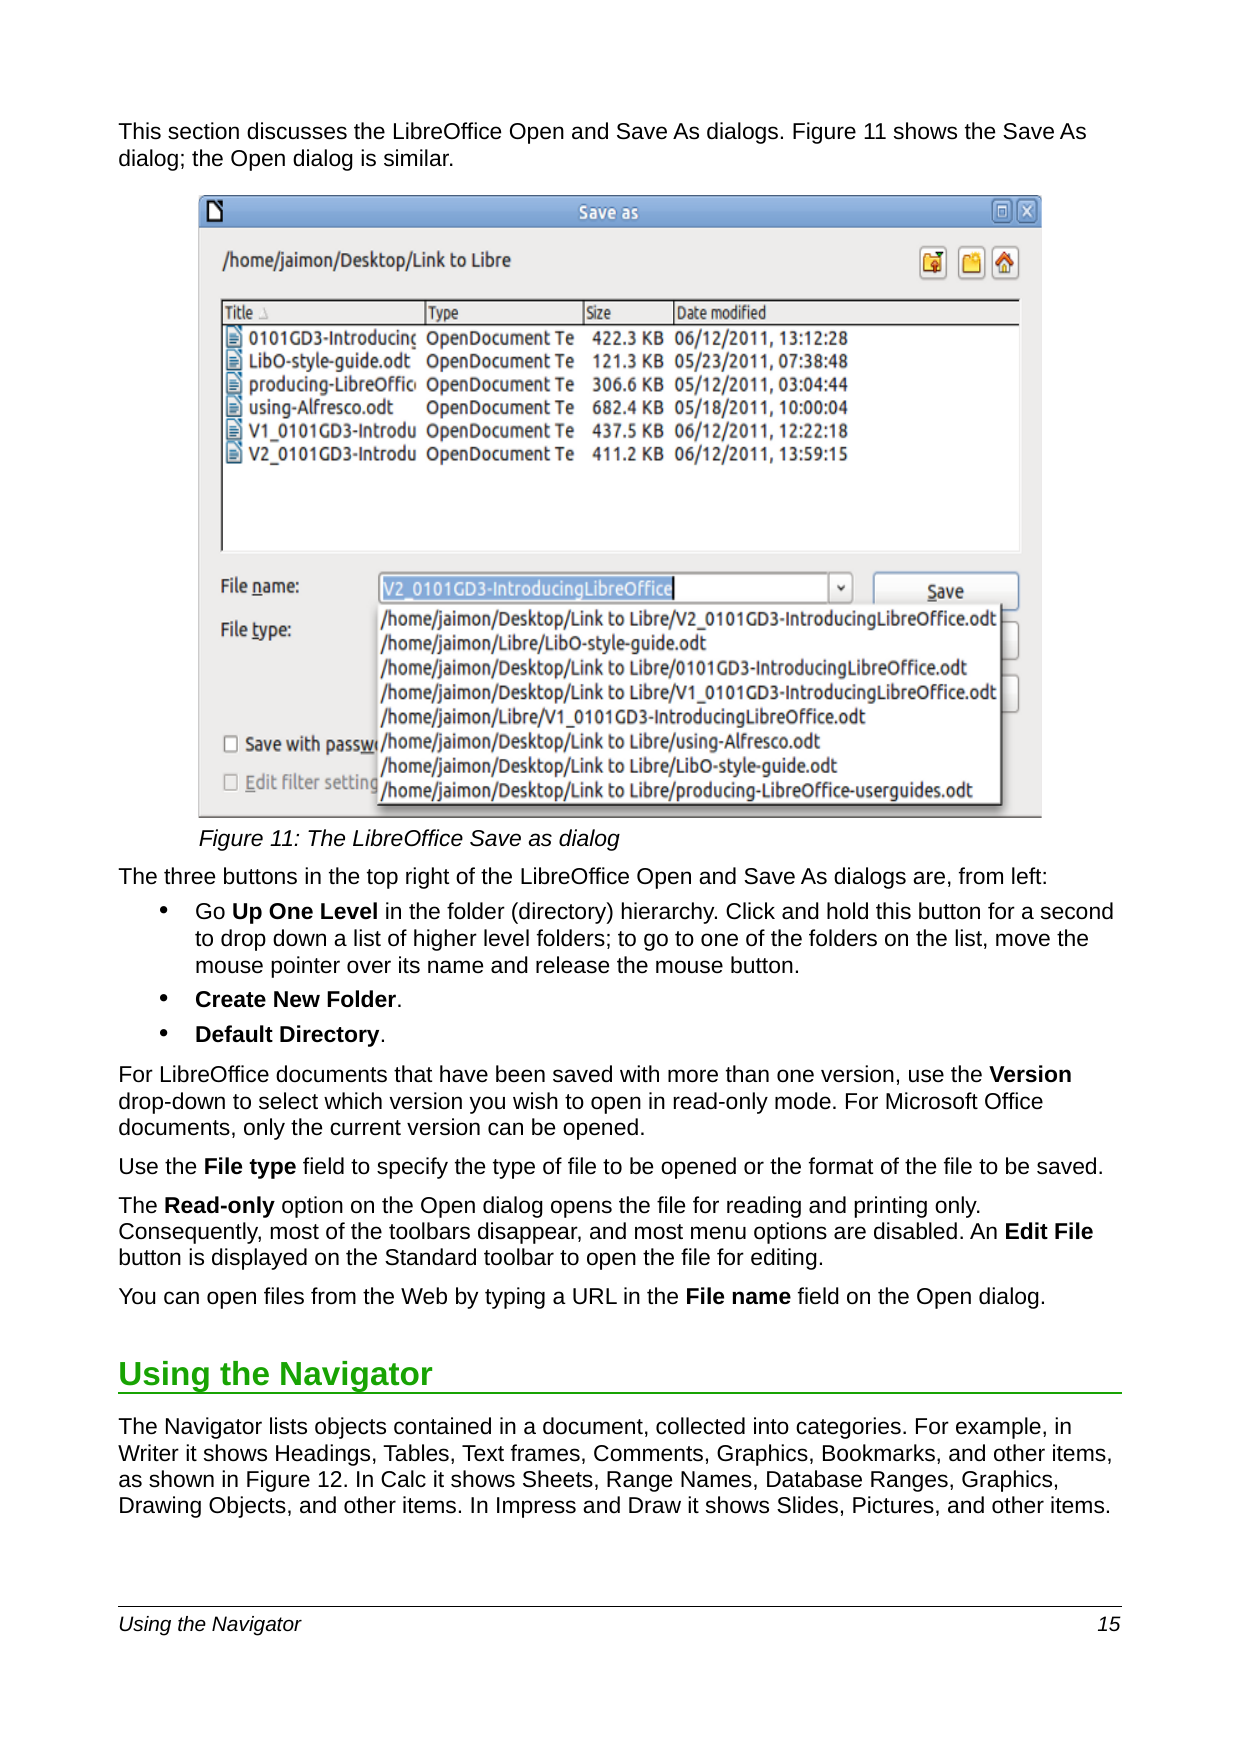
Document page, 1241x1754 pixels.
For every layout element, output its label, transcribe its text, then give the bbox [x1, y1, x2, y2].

list Default Directory. [156, 1020, 1122, 1049]
list The three buttons in the top right of the LibreOffice Open and Save As dialogs are, from left: [118, 863, 1122, 890]
text Figure 11: The LibreOffice Save as dialog [198, 824, 1042, 851]
subtitle Using the Navigator [118, 1354, 1122, 1392]
list Create New Folder. [156, 984, 1122, 1013]
text The Read-only option on the Open dialog opens the file for reading and printing only. Consequently, most of the toolbars disappear, and most menu options are disabled. An Edit File button is displayed on the Standard toolbar to open the file for editing. [118, 1192, 1122, 1271]
picture [198, 195, 1042, 818]
text Use the File type field to specify the type of file to be opened or the format of the file to be saved. [118, 1153, 1122, 1179]
text You can open files from the Web by typing a URL in the File name field on the Open dialog. [118, 1283, 1122, 1309]
text The Navigator lists objects contained in a document, collected into categories. For example, in Writer it shows Headings, Tables, Text frames, Comments, Graphics, Bookmarks, and other items, as shown in Figure 12. In Calc it shows Sheets, Range Names, Database Ranges, Graphics, Drawing Objects, and other items. In Impress and Draw it shows Slides, Pictures, and other items. [118, 1413, 1122, 1519]
text For LibreOffice documents that have been saved with more than one version, use the Version drop-down to select which version you wish to open in read-only mode. For Microsoft Office documents, only the current version can be opened. [118, 1061, 1122, 1140]
list Go Up One Level in the folder (directory) hierarchy. Click and hold this button for a second to drop down a list of higher level folders; to go to one of the folders on the list, move the mouse pointer over its name and release the mouse button. [156, 896, 1122, 978]
text This section discusses the LibreOffice Open and Save As dialogs. Figure 11 shows the Save As dialog; the Open dialog is similar. [118, 118, 1122, 171]
